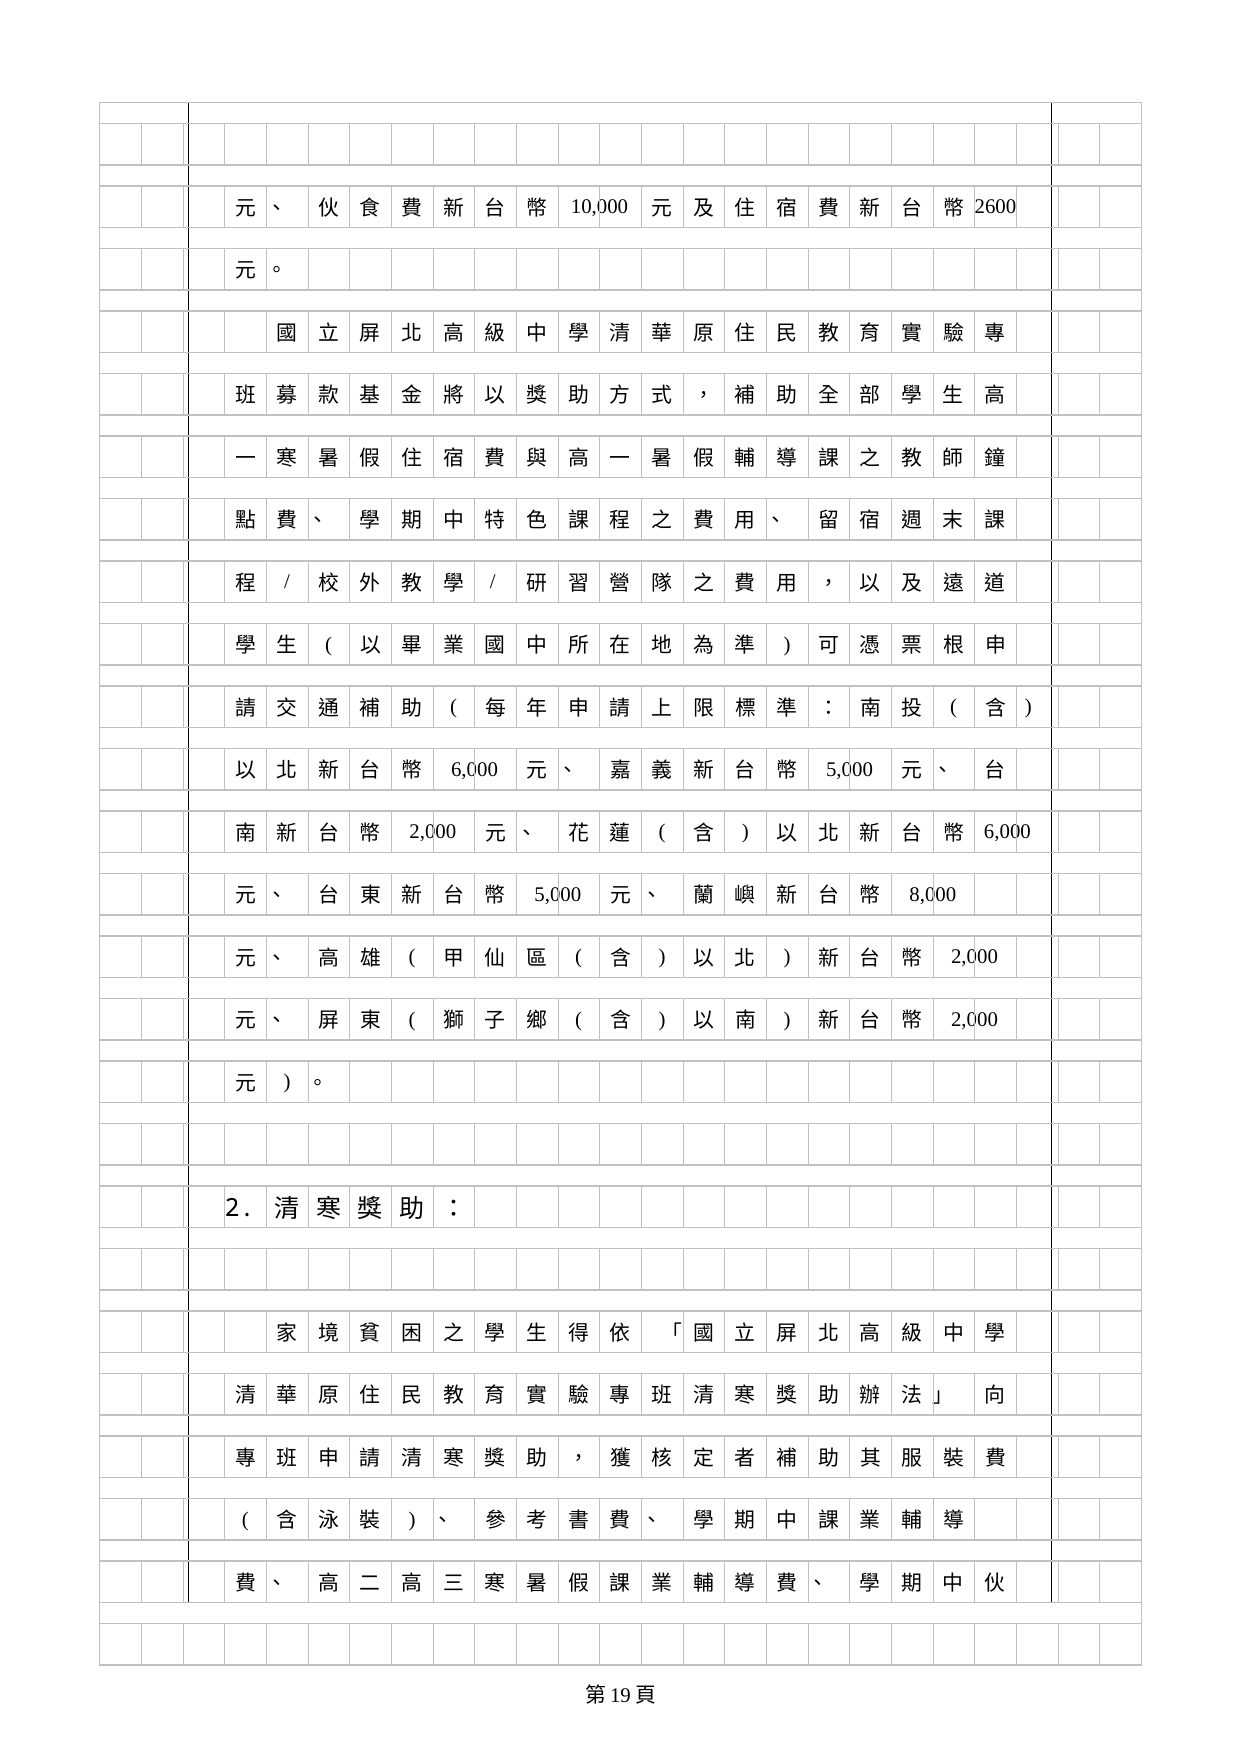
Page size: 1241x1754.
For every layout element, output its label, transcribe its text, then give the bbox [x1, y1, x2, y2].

table_cell 學生＿＿＿＿＿＿＿及家長雙方（或監護人）＿＿＿＿＿＿＿＿＿＿＿＿＿＿皆了解本班之經費獎補助原則(自106學年度起實施)： 統一獎補助項目： 教育部每學期補助原民生助學金新台幣11,000元、伙食費新台幣10,000元及住宿費新台幣2600元。 國立屏北高級中學清華原住民教育實驗專班募款基金將以獎助方式，補助全部學生高一寒暑假住宿費與高一暑假輔導課之教師鐘點費、學期中特色課程之費用、留宿週末課程/校外教學/ 研習營隊之費用，以及遠道學生(以畢業國中所在地為準)可憑票根申請交通補助(每年申請上限標準：南投(含)以北新台幣6,000元、嘉義新台幣5,000元、台南新台幣2,000元、花蓮(含)以北新台幣6,000元、台東新台幣5,000元、蘭嶼新台幣8,000元、高雄(甲仙區(含)以北)新台幣2,000元、屏東(獅子鄉(含)以南)新台幣2,000元)。 清寒獎助： 家境貧困之學生得依「國立屏北高級中學清華原住民教育實驗專班清寒獎助辦法」向專班申請清寒獎助，獲核定者補助其服裝費(含泳裝)、參考書費、學期中課業輔導費、高二高三寒暑假課業輔導費、學期中伙食費與住宿費差額、寒暑假伙食費與住宿費、返家週交通費(以遠道學生標準的2倍為上限)或留校伙食費、高一全年級校外教學費用、英文檢定報名費等。獲清寒獎助之學生有工讀之義務。 為增強學生對於原住民族文化認識、具備堅強自然生態知識且體會社會服務之精神，就讀高中三年之寒暑假、留校週、夜間，規劃相關必要課程活動、講座研習、族語課程、校外教學、返鄉服務、社區服務等活動，學生於就學期間如未能配合，得視情節輕重扣減獎助金。 [189, 541, 1051, 560]
table_cell 學生＿＿＿＿＿＿＿及家長雙方（或監護人）＿＿＿＿＿＿＿＿＿＿＿＿＿＿皆了解本班之經費獎補助原則(自106學年度起實施)： 統一獎補助項目： 教育部每學期補助原民生助學金新台幣11,000元、伙食費新台幣10,000元及住宿費新台幣2600元。 國立屏北高級中學清華原住民教育實驗專班募款基金將以獎助方式，補助全部學生高一寒暑假住宿費與高一暑假輔導課之教師鐘點費、學期中特色課程之費用、留宿週末課程/校外教學/ 研習營隊之費用，以及遠道學生(以畢業國中所在地為準)可憑票根申請交通補助(每年申請上限標準：南投(含)以北新台幣6,000元、嘉義新台幣5,000元、台南新台幣2,000元、花蓮(含)以北新台幣6,000元、台東新台幣5,000元、蘭嶼新台幣8,000元、高雄(甲仙區(含)以北)新台幣2,000元、屏東(獅子鄉(含)以南)新台幣2,000元)。 清寒獎助： 家境貧困之學生得依「國立屏北高級中學清華原住民教育實驗專班清寒獎助辦法」向專班申請清寒獎助，獲核定者補助其服裝費(含泳裝)、參考書費、學期中課業輔導費、高二高三寒暑假課業輔導費、學期中伙食費與住宿費差額、寒暑假伙食費與住宿費、返家週交通費(以遠道學生標準的2倍為上限)或留校伙食費、高一全年級校外教學費用、英文檢定報名費等。獲清寒獎助之學生有工讀之義務。 為增強學生對於原住民族文化認識、具備堅強自然生態知識且體會社會服務之精神，就讀高中三年之寒暑假、留校週、夜間，規劃相關必要課程活動、講座研習、族語課程、校外教學、返鄉服務、社區服務等活動，學生於就學期間如未能配合，得視情節輕重扣減獎助金。 [189, 228, 1051, 248]
table_cell 學生＿＿＿＿＿＿＿及家長雙方（或監護人）＿＿＿＿＿＿＿＿＿＿＿＿＿＿皆了解本班之經費獎補助原則(自106學年度起實施)： 統一獎補助項目： 教育部每學期補助原民生助學金新台幣11,000元、伙食費新台幣10,000元及住宿費新台幣2600元。 國立屏北高級中學清華原住民教育實驗專班募款基金將以獎助方式，補助全部學生高一寒暑假住宿費與高一暑假輔導課之教師鐘點費、學期中特色課程之費用、留宿週末課程/校外教學/ 研習營隊之費用，以及遠道學生(以畢業國中所在地為準)可憑票根申請交通補助(每年申請上限標準：南投(含)以北新台幣6,000元、嘉義新台幣5,000元、台南新台幣2,000元、花蓮(含)以北新台幣6,000元、台東新台幣5,000元、蘭嶼新台幣8,000元、高雄(甲仙區(含)以北)新台幣2,000元、屏東(獅子鄉(含)以南)新台幣2,000元)。 清寒獎助： 家境貧困之學生得依「國立屏北高級中學清華原住民教育實驗專班清寒獎助辦法」向專班申請清寒獎助，獲核定者補助其服裝費(含泳裝)、參考書費、學期中課業輔導費、高二高三寒暑假課業輔導費、學期中伙食費與住宿費差額、寒暑假伙食費與住宿費、返家週交通費(以遠道學生標準的2倍為上限)或留校伙食費、高一全年級校外教學費用、英文檢定報名費等。獲清寒獎助之學生有工讀之義務。 為增強學生對於原住民族文化認識、具備堅強自然生態知識且體會社會服務之精神，就讀高中三年之寒暑假、留校週、夜間，規劃相關必要課程活動、講座研習、族語課程、校外教學、返鄉服務、社區服務等活動，學生於就學期間如未能配合，得視情節輕重扣減獎助金。 [189, 853, 1051, 873]
table_cell 學生＿＿＿＿＿＿＿及家長雙方（或監護人）＿＿＿＿＿＿＿＿＿＿＿＿＿＿皆了解本班之經費獎補助原則(自106學年度起實施)： 統一獎補助項目： 教育部每學期補助原民生助學金新台幣11,000元、伙食費新台幣10,000元及住宿費新台幣2600元。 國立屏北高級中學清華原住民教育實驗專班募款基金將以獎助方式，補助全部學生高一寒暑假住宿費與高一暑假輔導課之教師鐘點費、學期中特色課程之費用、留宿週末課程/校外教學/ 研習營隊之費用，以及遠道學生(以畢業國中所在地為準)可憑票根申請交通補助(每年申請上限標準：南投(含)以北新台幣6,000元、嘉義新台幣5,000元、台南新台幣2,000元、花蓮(含)以北新台幣6,000元、台東新台幣5,000元、蘭嶼新台幣8,000元、高雄(甲仙區(含)以北)新台幣2,000元、屏東(獅子鄉(含)以南)新台幣2,000元)。 清寒獎助： 家境貧困之學生得依「國立屏北高級中學清華原住民教育實驗專班清寒獎助辦法」向專班申請清寒獎助，獲核定者補助其服裝費(含泳裝)、參考書費、學期中課業輔導費、高二高三寒暑假課業輔導費、學期中伙食費與住宿費差額、寒暑假伙食費與住宿費、返家週交通費(以遠道學生標準的2倍為上限)或留校伙食費、高一全年級校外教學費用、英文檢定報名費等。獲清寒獎助之學生有工讀之義務。 為增強學生對於原住民族文化認識、具備堅強自然生態知識且體會社會服務之精神，就讀高中三年之寒暑假、留校週、夜間，規劃相關必要課程活動、講座研習、族語課程、校外教學、返鄉服務、社區服務等活動，學生於就學期間如未能配合，得視情節輕重扣減獎助金。 [189, 291, 1051, 310]
table_cell 學生＿＿＿＿＿＿＿及家長雙方（或監護人）＿＿＿＿＿＿＿＿＿＿＿＿＿＿皆了解本班之經費獎補助原則(自106學年度起實施)： 統一獎補助項目： 教育部每學期補助原民生助學金新台幣11,000元、伙食費新台幣10,000元及住宿費新台幣2600元。 國立屏北高級中學清華原住民教育實驗專班募款基金將以獎助方式，補助全部學生高一寒暑假住宿費與高一暑假輔導課之教師鐘點費、學期中特色課程之費用、留宿週末課程/校外教學/ 研習營隊之費用，以及遠道學生(以畢業國中所在地為準)可憑票根申請交通補助(每年申請上限標準：南投(含)以北新台幣6,000元、嘉義新台幣5,000元、台南新台幣2,000元、花蓮(含)以北新台幣6,000元、台東新台幣5,000元、蘭嶼新台幣8,000元、高雄(甲仙區(含)以北)新台幣2,000元、屏東(獅子鄉(含)以南)新台幣2,000元)。 清寒獎助： 家境貧困之學生得依「國立屏北高級中學清華原住民教育實驗專班清寒獎助辦法」向專班申請清寒獎助，獲核定者補助其服裝費(含泳裝)、參考書費、學期中課業輔導費、高二高三寒暑假課業輔導費、學期中伙食費與住宿費差額、寒暑假伙食費與住宿費、返家週交通費(以遠道學生標準的2倍為上限)或留校伙食費、高一全年級校外教學費用、英文檢定報名費等。獲清寒獎助之學生有工讀之義務。 為增強學生對於原住民族文化認識、具備堅強自然生態知識且體會社會服務之精神，就讀高中三年之寒暑假、留校週、夜間，規劃相關必要課程活動、講座研習、族語課程、校外教學、返鄉服務、社區服務等活動，學生於就學期間如未能配合，得視情節輕重扣減獎助金。 [189, 478, 1051, 498]
table_cell 學生＿＿＿＿＿＿＿及家長雙方（或監護人）＿＿＿＿＿＿＿＿＿＿＿＿＿＿皆了解本班之經費獎補助原則(自106學年度起實施)： 統一獎補助項目： 教育部每學期補助原民生助學金新台幣11,000元、伙食費新台幣10,000元及住宿費新台幣2600元。 國立屏北高級中學清華原住民教育實驗專班募款基金將以獎助方式，補助全部學生高一寒暑假住宿費與高一暑假輔導課之教師鐘點費、學期中特色課程之費用、留宿週末課程/校外教學/ 研習營隊之費用，以及遠道學生(以畢業國中所在地為準)可憑票根申請交通補助(每年申請上限標準：南投(含)以北新台幣6,000元、嘉義新台幣5,000元、台南新台幣2,000元、花蓮(含)以北新台幣6,000元、台東新台幣5,000元、蘭嶼新台幣8,000元、高雄(甲仙區(含)以北)新台幣2,000元、屏東(獅子鄉(含)以南)新台幣2,000元)。 清寒獎助： 家境貧困之學生得依「國立屏北高級中學清華原住民教育實驗專班清寒獎助辦法」向專班申請清寒獎助，獲核定者補助其服裝費(含泳裝)、參考書費、學期中課業輔導費、高二高三寒暑假課業輔導費、學期中伙食費與住宿費差額、寒暑假伙食費與住宿費、返家週交通費(以遠道學生標準的2倍為上限)或留校伙食費、高一全年級校外教學費用、英文檢定報名費等。獲清寒獎助之學生有工讀之義務。 為增強學生對於原住民族文化認識、具備堅強自然生態知識且體會社會服務之精神，就讀高中三年之寒暑假、留校週、夜間，規劃相關必要課程活動、講座研習、族語課程、校外教學、返鄉服務、社區服務等活動，學生於就學期間如未能配合，得視情節輕重扣減獎助金。 [189, 1478, 1051, 1498]
table_cell 學生＿＿＿＿＿＿＿及家長雙方（或監護人）＿＿＿＿＿＿＿＿＿＿＿＿＿＿皆了解本班之經費獎補助原則(自106學年度起實施)： 統一獎補助項目： 教育部每學期補助原民生助學金新台幣11,000元、伙食費新台幣10,000元及住宿費新台幣2600元。 國立屏北高級中學清華原住民教育實驗專班募款基金將以獎助方式，補助全部學生高一寒暑假住宿費與高一暑假輔導課之教師鐘點費、學期中特色課程之費用、留宿週末課程/校外教學/ 研習營隊之費用，以及遠道學生(以畢業國中所在地為準)可憑票根申請交通補助(每年申請上限標準：南投(含)以北新台幣6,000元、嘉義新台幣5,000元、台南新台幣2,000元、花蓮(含)以北新台幣6,000元、台東新台幣5,000元、蘭嶼新台幣8,000元、高雄(甲仙區(含)以北)新台幣2,000元、屏東(獅子鄉(含)以南)新台幣2,000元)。 清寒獎助： 家境貧困之學生得依「國立屏北高級中學清華原住民教育實驗專班清寒獎助辦法」向專班申請清寒獎助，獲核定者補助其服裝費(含泳裝)、參考書費、學期中課業輔導費、高二高三寒暑假課業輔導費、學期中伙食費與住宿費差額、寒暑假伙食費與住宿費、返家週交通費(以遠道學生標準的2倍為上限)或留校伙食費、高一全年級校外教學費用、英文檢定報名費等。獲清寒獎助之學生有工讀之義務。 為增強學生對於原住民族文化認識、具備堅強自然生態知識且體會社會服務之精神，就讀高中三年之寒暑假、留校週、夜間，規劃相關必要課程活動、講座研習、族語課程、校外教學、返鄉服務、社區服務等活動，學生於就學期間如未能配合，得視情節輕重扣減獎助金。 [189, 1228, 1051, 1248]
table_cell 學生＿＿＿＿＿＿＿及家長雙方（或監護人）＿＿＿＿＿＿＿＿＿＿＿＿＿＿皆了解本班之經費獎補助原則(自106學年度起實施)： 統一獎補助項目： 教育部每學期補助原民生助學金新台幣11,000元、伙食費新台幣10,000元及住宿費新台幣2600元。 國立屏北高級中學清華原住民教育實驗專班募款基金將以獎助方式，補助全部學生高一寒暑假住宿費與高一暑假輔導課之教師鐘點費、學期中特色課程之費用、留宿週末課程/校外教學/ 研習營隊之費用，以及遠道學生(以畢業國中所在地為準)可憑票根申請交通補助(每年申請上限標準：南投(含)以北新台幣6,000元、嘉義新台幣5,000元、台南新台幣2,000元、花蓮(含)以北新台幣6,000元、台東新台幣5,000元、蘭嶼新台幣8,000元、高雄(甲仙區(含)以北)新台幣2,000元、屏東(獅子鄉(含)以南)新台幣2,000元)。 清寒獎助： 家境貧困之學生得依「國立屏北高級中學清華原住民教育實驗專班清寒獎助辦法」向專班申請清寒獎助，獲核定者補助其服裝費(含泳裝)、參考書費、學期中課業輔導費、高二高三寒暑假課業輔導費、學期中伙食費與住宿費差額、寒暑假伙食費與住宿費、返家週交通費(以遠道學生標準的2倍為上限)或留校伙食費、高一全年級校外教學費用、英文檢定報名費等。獲清寒獎助之學生有工讀之義務。 為增強學生對於原住民族文化認識、具備堅強自然生態知識且體會社會服務之精神，就讀高中三年之寒暑假、留校週、夜間，規劃相關必要課程活動、講座研習、族語課程、校外教學、返鄉服務、社區服務等活動，學生於就學期間如未能配合，得視情節輕重扣減獎助金。 [189, 978, 1051, 998]
table_cell 學生＿＿＿＿＿＿＿及家長雙方（或監護人）＿＿＿＿＿＿＿＿＿＿＿＿＿＿皆了解本班之經費獎補助原則(自106學年度起實施)： 統一獎補助項目： 教育部每學期補助原民生助學金新台幣11,000元、伙食費新台幣10,000元及住宿費新台幣2600元。 國立屏北高級中學清華原住民教育實驗專班募款基金將以獎助方式，補助全部學生高一寒暑假住宿費與高一暑假輔導課之教師鐘點費、學期中特色課程之費用、留宿週末課程/校外教學/ 研習營隊之費用，以及遠道學生(以畢業國中所在地為準)可憑票根申請交通補助(每年申請上限標準：南投(含)以北新台幣6,000元、嘉義新台幣5,000元、台南新台幣2,000元、花蓮(含)以北新台幣6,000元、台東新台幣5,000元、蘭嶼新台幣8,000元、高雄(甲仙區(含)以北)新台幣2,000元、屏東(獅子鄉(含)以南)新台幣2,000元)。 清寒獎助： 家境貧困之學生得依「國立屏北高級中學清華原住民教育實驗專班清寒獎助辦法」向專班申請清寒獎助，獲核定者補助其服裝費(含泳裝)、參考書費、學期中課業輔導費、高二高三寒暑假課業輔導費、學期中伙食費與住宿費差額、寒暑假伙食費與住宿費、返家週交通費(以遠道學生標準的2倍為上限)或留校伙食費、高一全年級校外教學費用、英文檢定報名費等。獲清寒獎助之學生有工讀之義務。 為增強學生對於原住民族文化認識、具備堅強自然生態知識且體會社會服務之精神，就讀高中三年之寒暑假、留校週、夜間，規劃相關必要課程活動、講座研習、族語課程、校外教學、返鄉服務、社區服務等活動，學生於就學期間如未能配合，得視情節輕重扣減獎助金。 [189, 1291, 1051, 1310]
table_cell 學生＿＿＿＿＿＿＿及家長雙方（或監護人）＿＿＿＿＿＿＿＿＿＿＿＿＿＿皆了解本班之經費獎補助原則(自106學年度起實施)： 統一獎補助項目： 教育部每學期補助原民生助學金新台幣11,000元、伙食費新台幣10,000元及住宿費新台幣2600元。 國立屏北高級中學清華原住民教育實驗專班募款基金將以獎助方式，補助全部學生高一寒暑假住宿費與高一暑假輔導課之教師鐘點費、學期中特色課程之費用、留宿週末課程/校外教學/ 研習營隊之費用，以及遠道學生(以畢業國中所在地為準)可憑票根申請交通補助(每年申請上限標準：南投(含)以北新台幣6,000元、嘉義新台幣5,000元、台南新台幣2,000元、花蓮(含)以北新台幣6,000元、台東新台幣5,000元、蘭嶼新台幣8,000元、高雄(甲仙區(含)以北)新台幣2,000元、屏東(獅子鄉(含)以南)新台幣2,000元)。 清寒獎助： 家境貧困之學生得依「國立屏北高級中學清華原住民教育實驗專班清寒獎助辦法」向專班申請清寒獎助，獲核定者補助其服裝費(含泳裝)、參考書費、學期中課業輔導費、高二高三寒暑假課業輔導費、學期中伙食費與住宿費差額、寒暑假伙食費與住宿費、返家週交通費(以遠道學生標準的2倍為上限)或留校伙食費、高一全年級校外教學費用、英文檢定報名費等。獲清寒獎助之學生有工讀之義務。 為增強學生對於原住民族文化認識、具備堅強自然生態知識且體會社會服務之精神，就讀高中三年之寒暑假、留校週、夜間，規劃相關必要課程活動、講座研習、族語課程、校外教學、返鄉服務、社區服務等活動，學生於就學期間如未能配合，得視情節輕重扣減獎助金。 [189, 1041, 1051, 1060]
table_cell 學生＿＿＿＿＿＿＿及家長雙方（或監護人）＿＿＿＿＿＿＿＿＿＿＿＿＿＿皆了解本班之經費獎補助原則(自106學年度起實施)： 統一獎補助項目： 教育部每學期補助原民生助學金新台幣11,000元、伙食費新台幣10,000元及住宿費新台幣2600元。 國立屏北高級中學清華原住民教育實驗專班募款基金將以獎助方式，補助全部學生高一寒暑假住宿費與高一暑假輔導課之教師鐘點費、學期中特色課程之費用、留宿週末課程/校外教學/ 研習營隊之費用，以及遠道學生(以畢業國中所在地為準)可憑票根申請交通補助(每年申請上限標準：南投(含)以北新台幣6,000元、嘉義新台幣5,000元、台南新台幣2,000元、花蓮(含)以北新台幣6,000元、台東新台幣5,000元、蘭嶼新台幣8,000元、高雄(甲仙區(含)以北)新台幣2,000元、屏東(獅子鄉(含)以南)新台幣2,000元)。 清寒獎助： 家境貧困之學生得依「國立屏北高級中學清華原住民教育實驗專班清寒獎助辦法」向專班申請清寒獎助，獲核定者補助其服裝費(含泳裝)、參考書費、學期中課業輔導費、高二高三寒暑假課業輔導費、學期中伙食費與住宿費差額、寒暑假伙食費與住宿費、返家週交通費(以遠道學生標準的2倍為上限)或留校伙食費、高一全年級校外教學費用、英文檢定報名費等。獲清寒獎助之學生有工讀之義務。 為增強學生對於原住民族文化認識、具備堅強自然生態知識且體會社會服務之精神，就讀高中三年之寒暑假、留校週、夜間，規劃相關必要課程活動、講座研習、族語課程、校外教學、返鄉服務、社區服務等活動，學生於就學期間如未能配合，得視情節輕重扣減獎助金。 [189, 103, 1051, 123]
table_cell 學生＿＿＿＿＿＿＿及家長雙方（或監護人）＿＿＿＿＿＿＿＿＿＿＿＿＿＿皆了解本班之經費獎補助原則(自106學年度起實施)： 統一獎補助項目： 教育部每學期補助原民生助學金新台幣11,000元、伙食費新台幣10,000元及住宿費新台幣2600元。 國立屏北高級中學清華原住民教育實驗專班募款基金將以獎助方式，補助全部學生高一寒暑假住宿費與高一暑假輔導課之教師鐘點費、學期中特色課程之費用、留宿週末課程/校外教學/ 研習營隊之費用，以及遠道學生(以畢業國中所在地為準)可憑票根申請交通補助(每年申請上限標準：南投(含)以北新台幣6,000元、嘉義新台幣5,000元、台南新台幣2,000元、花蓮(含)以北新台幣6,000元、台東新台幣5,000元、蘭嶼新台幣8,000元、高雄(甲仙區(含)以北)新台幣2,000元、屏東(獅子鄉(含)以南)新台幣2,000元)。 清寒獎助： 家境貧困之學生得依「國立屏北高級中學清華原住民教育實驗專班清寒獎助辦法」向專班申請清寒獎助，獲核定者補助其服裝費(含泳裝)、參考書費、學期中課業輔導費、高二高三寒暑假課業輔導費、學期中伙食費與住宿費差額、寒暑假伙食費與住宿費、返家週交通費(以遠道學生標準的2倍為上限)或留校伙食費、高一全年級校外教學費用、英文檢定報名費等。獲清寒獎助之學生有工讀之義務。 為增強學生對於原住民族文化認識、具備堅強自然生態知識且體會社會服務之精神，就讀高中三年之寒暑假、留校週、夜間，規劃相關必要課程活動、講座研習、族語課程、校外教學、返鄉服務、社區服務等活動，學生於就學期間如未能配合，得視情節輕重扣減獎助金。 [189, 603, 1051, 623]
table_cell 學生＿＿＿＿＿＿＿及家長雙方（或監護人）＿＿＿＿＿＿＿＿＿＿＿＿＿＿皆了解本班之經費獎補助原則(自106學年度起實施)： 統一獎補助項目： 教育部每學期補助原民生助學金新台幣11,000元、伙食費新台幣10,000元及住宿費新台幣2600元。 國立屏北高級中學清華原住民教育實驗專班募款基金將以獎助方式，補助全部學生高一寒暑假住宿費與高一暑假輔導課之教師鐘點費、學期中特色課程之費用、留宿週末課程/校外教學/ 研習營隊之費用，以及遠道學生(以畢業國中所在地為準)可憑票根申請交通補助(每年申請上限標準：南投(含)以北新台幣6,000元、嘉義新台幣5,000元、台南新台幣2,000元、花蓮(含)以北新台幣6,000元、台東新台幣5,000元、蘭嶼新台幣8,000元、高雄(甲仙區(含)以北)新台幣2,000元、屏東(獅子鄉(含)以南)新台幣2,000元)。 清寒獎助： 家境貧困之學生得依「國立屏北高級中學清華原住民教育實驗專班清寒獎助辦法」向專班申請清寒獎助，獲核定者補助其服裝費(含泳裝)、參考書費、學期中課業輔導費、高二高三寒暑假課業輔導費、學期中伙食費與住宿費差額、寒暑假伙食費與住宿費、返家週交通費(以遠道學生標準的2倍為上限)或留校伙食費、高一全年級校外教學費用、英文檢定報名費等。獲清寒獎助之學生有工讀之義務。 為增強學生對於原住民族文化認識、具備堅強自然生態知識且體會社會服務之精神，就讀高中三年之寒暑假、留校週、夜間，規劃相關必要課程活動、講座研習、族語課程、校外教學、返鄉服務、社區服務等活動，學生於就學期間如未能配合，得視情節輕重扣減獎助金。 [189, 1353, 1051, 1373]
table_cell 學生＿＿＿＿＿＿＿及家長雙方（或監護人）＿＿＿＿＿＿＿＿＿＿＿＿＿＿皆了解本班之經費獎補助原則(自106學年度起實施)： 統一獎補助項目： 教育部每學期補助原民生助學金新台幣11,000元、伙食費新台幣10,000元及住宿費新台幣2600元。 國立屏北高級中學清華原住民教育實驗專班募款基金將以獎助方式，補助全部學生高一寒暑假住宿費與高一暑假輔導課之教師鐘點費、學期中特色課程之費用、留宿週末課程/校外教學/ 研習營隊之費用，以及遠道學生(以畢業國中所在地為準)可憑票根申請交通補助(每年申請上限標準：南投(含)以北新台幣6,000元、嘉義新台幣5,000元、台南新台幣2,000元、花蓮(含)以北新台幣6,000元、台東新台幣5,000元、蘭嶼新台幣8,000元、高雄(甲仙區(含)以北)新台幣2,000元、屏東(獅子鄉(含)以南)新台幣2,000元)。 清寒獎助： 家境貧困之學生得依「國立屏北高級中學清華原住民教育實驗專班清寒獎助辦法」向專班申請清寒獎助，獲核定者補助其服裝費(含泳裝)、參考書費、學期中課業輔導費、高二高三寒暑假課業輔導費、學期中伙食費與住宿費差額、寒暑假伙食費與住宿費、返家週交通費(以遠道學生標準的2倍為上限)或留校伙食費、高一全年級校外教學費用、英文檢定報名費等。獲清寒獎助之學生有工讀之義務。 為增強學生對於原住民族文化認識、具備堅強自然生態知識且體會社會服務之精神，就讀高中三年之寒暑假、留校週、夜間，規劃相關必要課程活動、講座研習、族語課程、校外教學、返鄉服務、社區服務等活動，學生於就學期間如未能配合，得視情節輕重扣減獎助金。 [189, 728, 1051, 748]
table_cell 學生＿＿＿＿＿＿＿及家長雙方（或監護人）＿＿＿＿＿＿＿＿＿＿＿＿＿＿皆了解本班之經費獎補助原則(自106學年度起實施)： 統一獎補助項目： 教育部每學期補助原民生助學金新台幣11,000元、伙食費新台幣10,000元及住宿費新台幣2600元。 國立屏北高級中學清華原住民教育實驗專班募款基金將以獎助方式，補助全部學生高一寒暑假住宿費與高一暑假輔導課之教師鐘點費、學期中特色課程之費用、留宿週末課程/校外教學/ 研習營隊之費用，以及遠道學生(以畢業國中所在地為準)可憑票根申請交通補助(每年申請上限標準：南投(含)以北新台幣6,000元、嘉義新台幣5,000元、台南新台幣2,000元、花蓮(含)以北新台幣6,000元、台東新台幣5,000元、蘭嶼新台幣8,000元、高雄(甲仙區(含)以北)新台幣2,000元、屏東(獅子鄉(含)以南)新台幣2,000元)。 清寒獎助： 家境貧困之學生得依「國立屏北高級中學清華原住民教育實驗專班清寒獎助辦法」向專班申請清寒獎助，獲核定者補助其服裝費(含泳裝)、參考書費、學期中課業輔導費、高二高三寒暑假課業輔導費、學期中伙食費與住宿費差額、寒暑假伙食費與住宿費、返家週交通費(以遠道學生標準的2倍為上限)或留校伙食費、高一全年級校外教學費用、英文檢定報名費等。獲清寒獎助之學生有工讀之義務。 為增強學生對於原住民族文化認識、具備堅強自然生態知識且體會社會服務之精神，就讀高中三年之寒暑假、留校週、夜間，規劃相關必要課程活動、講座研習、族語課程、校外教學、返鄉服務、社區服務等活動，學生於就學期間如未能配合，得視情節輕重扣減獎助金。 [189, 1541, 1051, 1560]
table_cell 學生＿＿＿＿＿＿＿及家長雙方（或監護人）＿＿＿＿＿＿＿＿＿＿＿＿＿＿皆了解本班之經費獎補助原則(自106學年度起實施)： 統一獎補助項目： 教育部每學期補助原民生助學金新台幣11,000元、伙食費新台幣10,000元及住宿費新台幣2600元。 國立屏北高級中學清華原住民教育實驗專班募款基金將以獎助方式，補助全部學生高一寒暑假住宿費與高一暑假輔導課之教師鐘點費、學期中特色課程之費用、留宿週末課程/校外教學/ 研習營隊之費用，以及遠道學生(以畢業國中所在地為準)可憑票根申請交通補助(每年申請上限標準：南投(含)以北新台幣6,000元、嘉義新台幣5,000元、台南新台幣2,000元、花蓮(含)以北新台幣6,000元、台東新台幣5,000元、蘭嶼新台幣8,000元、高雄(甲仙區(含)以北)新台幣2,000元、屏東(獅子鄉(含)以南)新台幣2,000元)。 清寒獎助： 家境貧困之學生得依「國立屏北高級中學清華原住民教育實驗專班清寒獎助辦法」向專班申請清寒獎助，獲核定者補助其服裝費(含泳裝)、參考書費、學期中課業輔導費、高二高三寒暑假課業輔導費、學期中伙食費與住宿費差額、寒暑假伙食費與住宿費、返家週交通費(以遠道學生標準的2倍為上限)或留校伙食費、高一全年級校外教學費用、英文檢定報名費等。獲清寒獎助之學生有工讀之義務。 為增強學生對於原住民族文化認識、具備堅強自然生態知識且體會社會服務之精神，就讀高中三年之寒暑假、留校週、夜間，規劃相關必要課程活動、講座研習、族語課程、校外教學、返鄉服務、社區服務等活動，學生於就學期間如未能配合，得視情節輕重扣減獎助金。 [189, 1103, 1051, 1123]
table_cell 學生＿＿＿＿＿＿＿及家長雙方（或監護人）＿＿＿＿＿＿＿＿＿＿＿＿＿＿皆了解本班之經費獎補助原則(自106學年度起實施)： 統一獎補助項目： 教育部每學期補助原民生助學金新台幣11,000元、伙食費新台幣10,000元及住宿費新台幣2600元。 國立屏北高級中學清華原住民教育實驗專班募款基金將以獎助方式，補助全部學生高一寒暑假住宿費與高一暑假輔導課之教師鐘點費、學期中特色課程之費用、留宿週末課程/校外教學/ 研習營隊之費用，以及遠道學生(以畢業國中所在地為準)可憑票根申請交通補助(每年申請上限標準：南投(含)以北新台幣6,000元、嘉義新台幣5,000元、台南新台幣2,000元、花蓮(含)以北新台幣6,000元、台東新台幣5,000元、蘭嶼新台幣8,000元、高雄(甲仙區(含)以北)新台幣2,000元、屏東(獅子鄉(含)以南)新台幣2,000元)。 清寒獎助： 家境貧困之學生得依「國立屏北高級中學清華原住民教育實驗專班清寒獎助辦法」向專班申請清寒獎助，獲核定者補助其服裝費(含泳裝)、參考書費、學期中課業輔導費、高二高三寒暑假課業輔導費、學期中伙食費與住宿費差額、寒暑假伙食費與住宿費、返家週交通費(以遠道學生標準的2倍為上限)或留校伙食費、高一全年級校外教學費用、英文檢定報名費等。獲清寒獎助之學生有工讀之義務。 為增強學生對於原住民族文化認識、具備堅強自然生態知識且體會社會服務之精神，就讀高中三年之寒暑假、留校週、夜間，規劃相關必要課程活動、講座研習、族語課程、校外教學、返鄉服務、社區服務等活動，學生於就學期間如未能配合，得視情節輕重扣減獎助金。 [189, 166, 1051, 185]
table_cell 學生＿＿＿＿＿＿＿及家長雙方（或監護人）＿＿＿＿＿＿＿＿＿＿＿＿＿＿皆了解本班之經費獎補助原則(自106學年度起實施)： 統一獎補助項目： 教育部每學期補助原民生助學金新台幣11,000元、伙食費新台幣10,000元及住宿費新台幣2600元。 國立屏北高級中學清華原住民教育實驗專班募款基金將以獎助方式，補助全部學生高一寒暑假住宿費與高一暑假輔導課之教師鐘點費、學期中特色課程之費用、留宿週末課程/校外教學/ 研習營隊之費用，以及遠道學生(以畢業國中所在地為準)可憑票根申請交通補助(每年申請上限標準：南投(含)以北新台幣6,000元、嘉義新台幣5,000元、台南新台幣2,000元、花蓮(含)以北新台幣6,000元、台東新台幣5,000元、蘭嶼新台幣8,000元、高雄(甲仙區(含)以北)新台幣2,000元、屏東(獅子鄉(含)以南)新台幣2,000元)。 清寒獎助： 家境貧困之學生得依「國立屏北高級中學清華原住民教育實驗專班清寒獎助辦法」向專班申請清寒獎助，獲核定者補助其服裝費(含泳裝)、參考書費、學期中課業輔導費、高二高三寒暑假課業輔導費、學期中伙食費與住宿費差額、寒暑假伙食費與住宿費、返家週交通費(以遠道學生標準的2倍為上限)或留校伙食費、高一全年級校外教學費用、英文檢定報名費等。獲清寒獎助之學生有工讀之義務。 為增強學生對於原住民族文化認識、具備堅強自然生態知識且體會社會服務之精神，就讀高中三年之寒暑假、留校週、夜間，規劃相關必要課程活動、講座研習、族語課程、校外教學、返鄉服務、社區服務等活動，學生於就學期間如未能配合，得視情節輕重扣減獎助金。 [189, 1416, 1051, 1435]
table_cell 學生＿＿＿＿＿＿＿及家長雙方（或監護人）＿＿＿＿＿＿＿＿＿＿＿＿＿＿皆了解本班之經費獎補助原則(自106學年度起實施)： 統一獎補助項目： 教育部每學期補助原民生助學金新台幣11,000元、伙食費新台幣10,000元及住宿費新台幣2600元。 國立屏北高級中學清華原住民教育實驗專班募款基金將以獎助方式，補助全部學生高一寒暑假住宿費與高一暑假輔導課之教師鐘點費、學期中特色課程之費用、留宿週末課程/校外教學/ 研習營隊之費用，以及遠道學生(以畢業國中所在地為準)可憑票根申請交通補助(每年申請上限標準：南投(含)以北新台幣6,000元、嘉義新台幣5,000元、台南新台幣2,000元、花蓮(含)以北新台幣6,000元、台東新台幣5,000元、蘭嶼新台幣8,000元、高雄(甲仙區(含)以北)新台幣2,000元、屏東(獅子鄉(含)以南)新台幣2,000元)。 清寒獎助： 家境貧困之學生得依「國立屏北高級中學清華原住民教育實驗專班清寒獎助辦法」向專班申請清寒獎助，獲核定者補助其服裝費(含泳裝)、參考書費、學期中課業輔導費、高二高三寒暑假課業輔導費、學期中伙食費與住宿費差額、寒暑假伙食費與住宿費、返家週交通費(以遠道學生標準的2倍為上限)或留校伙食費、高一全年級校外教學費用、英文檢定報名費等。獲清寒獎助之學生有工讀之義務。 為增強學生對於原住民族文化認識、具備堅強自然生態知識且體會社會服務之精神，就讀高中三年之寒暑假、留校週、夜間，規劃相關必要課程活動、講座研習、族語課程、校外教學、返鄉服務、社區服務等活動，學生於就學期間如未能配合，得視情節輕重扣減獎助金。 [189, 353, 1051, 373]
table_cell 學生＿＿＿＿＿＿＿及家長雙方（或監護人）＿＿＿＿＿＿＿＿＿＿＿＿＿＿皆了解本班之經費獎補助原則(自106學年度起實施)： 統一獎補助項目： 教育部每學期補助原民生助學金新台幣11,000元、伙食費新台幣10,000元及住宿費新台幣2600元。 國立屏北高級中學清華原住民教育實驗專班募款基金將以獎助方式，補助全部學生高一寒暑假住宿費與高一暑假輔導課之教師鐘點費、學期中特色課程之費用、留宿週末課程/校外教學/ 研習營隊之費用，以及遠道學生(以畢業國中所在地為準)可憑票根申請交通補助(每年申請上限標準：南投(含)以北新台幣6,000元、嘉義新台幣5,000元、台南新台幣2,000元、花蓮(含)以北新台幣6,000元、台東新台幣5,000元、蘭嶼新台幣8,000元、高雄(甲仙區(含)以北)新台幣2,000元、屏東(獅子鄉(含)以南)新台幣2,000元)。 清寒獎助： 家境貧困之學生得依「國立屏北高級中學清華原住民教育實驗專班清寒獎助辦法」向專班申請清寒獎助，獲核定者補助其服裝費(含泳裝)、參考書費、學期中課業輔導費、高二高三寒暑假課業輔導費、學期中伙食費與住宿費差額、寒暑假伙食費與住宿費、返家週交通費(以遠道學生標準的2倍為上限)或留校伙食費、高一全年級校外教學費用、英文檢定報名費等。獲清寒獎助之學生有工讀之義務。 為增強學生對於原住民族文化認識、具備堅強自然生態知識且體會社會服務之精神，就讀高中三年之寒暑假、留校週、夜間，規劃相關必要課程活動、講座研習、族語課程、校外教學、返鄉服務、社區服務等活動，學生於就學期間如未能配合，得視情節輕重扣減獎助金。 [189, 791, 1051, 810]
table_cell 學生＿＿＿＿＿＿＿及家長雙方（或監護人）＿＿＿＿＿＿＿＿＿＿＿＿＿＿皆了解本班之經費獎補助原則(自106學年度起實施)： 統一獎補助項目： 教育部每學期補助原民生助學金新台幣11,000元、伙食費新台幣10,000元及住宿費新台幣2600元。 國立屏北高級中學清華原住民教育實驗專班募款基金將以獎助方式，補助全部學生高一寒暑假住宿費與高一暑假輔導課之教師鐘點費、學期中特色課程之費用、留宿週末課程/校外教學/ 研習營隊之費用，以及遠道學生(以畢業國中所在地為準)可憑票根申請交通補助(每年申請上限標準：南投(含)以北新台幣6,000元、嘉義新台幣5,000元、台南新台幣2,000元、花蓮(含)以北新台幣6,000元、台東新台幣5,000元、蘭嶼新台幣8,000元、高雄(甲仙區(含)以北)新台幣2,000元、屏東(獅子鄉(含)以南)新台幣2,000元)。 清寒獎助： 家境貧困之學生得依「國立屏北高級中學清華原住民教育實驗專班清寒獎助辦法」向專班申請清寒獎助，獲核定者補助其服裝費(含泳裝)、參考書費、學期中課業輔導費、高二高三寒暑假課業輔導費、學期中伙食費與住宿費差額、寒暑假伙食費與住宿費、返家週交通費(以遠道學生標準的2倍為上限)或留校伙食費、高一全年級校外教學費用、英文檢定報名費等。獲清寒獎助之學生有工讀之義務。 為增強學生對於原住民族文化認識、具備堅強自然生態知識且體會社會服務之精神，就讀高中三年之寒暑假、留校週、夜間，規劃相關必要課程活動、講座研習、族語課程、校外教學、返鄉服務、社區服務等活動，學生於就學期間如未能配合，得視情節輕重扣減獎助金。 [189, 666, 1051, 685]
table_cell 學生＿＿＿＿＿＿＿及家長雙方（或監護人）＿＿＿＿＿＿＿＿＿＿＿＿＿＿皆了解本班之經費獎補助原則(自106學年度起實施)： 統一獎補助項目： 教育部每學期補助原民生助學金新台幣11,000元、伙食費新台幣10,000元及住宿費新台幣2600元。 國立屏北高級中學清華原住民教育實驗專班募款基金將以獎助方式，補助全部學生高一寒暑假住宿費與高一暑假輔導課之教師鐘點費、學期中特色課程之費用、留宿週末課程/校外教學/ 研習營隊之費用，以及遠道學生(以畢業國中所在地為準)可憑票根申請交通補助(每年申請上限標準：南投(含)以北新台幣6,000元、嘉義新台幣5,000元、台南新台幣2,000元、花蓮(含)以北新台幣6,000元、台東新台幣5,000元、蘭嶼新台幣8,000元、高雄(甲仙區(含)以北)新台幣2,000元、屏東(獅子鄉(含)以南)新台幣2,000元)。 清寒獎助： 家境貧困之學生得依「國立屏北高級中學清華原住民教育實驗專班清寒獎助辦法」向專班申請清寒獎助，獲核定者補助其服裝費(含泳裝)、參考書費、學期中課業輔導費、高二高三寒暑假課業輔導費、學期中伙食費與住宿費差額、寒暑假伙食費與住宿費、返家週交通費(以遠道學生標準的2倍為上限)或留校伙食費、高一全年級校外教學費用、英文檢定報名費等。獲清寒獎助之學生有工讀之義務。 為增強學生對於原住民族文化認識、具備堅強自然生態知識且體會社會服務之精神，就讀高中三年之寒暑假、留校週、夜間，規劃相關必要課程活動、講座研習、族語課程、校外教學、返鄉服務、社區服務等活動，學生於就學期間如未能配合，得視情節輕重扣減獎助金。 [189, 416, 1051, 435]
table_cell 學生＿＿＿＿＿＿＿及家長雙方（或監護人）＿＿＿＿＿＿＿＿＿＿＿＿＿＿皆了解本班之經費獎補助原則(自106學年度起實施)： 統一獎補助項目： 教育部每學期補助原民生助學金新台幣11,000元、伙食費新台幣10,000元及住宿費新台幣2600元。 國立屏北高級中學清華原住民教育實驗專班募款基金將以獎助方式，補助全部學生高一寒暑假住宿費與高一暑假輔導課之教師鐘點費、學期中特色課程之費用、留宿週末課程/校外教學/ 研習營隊之費用，以及遠道學生(以畢業國中所在地為準)可憑票根申請交通補助(每年申請上限標準：南投(含)以北新台幣6,000元、嘉義新台幣5,000元、台南新台幣2,000元、花蓮(含)以北新台幣6,000元、台東新台幣5,000元、蘭嶼新台幣8,000元、高雄(甲仙區(含)以北)新台幣2,000元、屏東(獅子鄉(含)以南)新台幣2,000元)。 清寒獎助： 家境貧困之學生得依「國立屏北高級中學清華原住民教育實驗專班清寒獎助辦法」向專班申請清寒獎助，獲核定者補助其服裝費(含泳裝)、參考書費、學期中課業輔導費、高二高三寒暑假課業輔導費、學期中伙食費與住宿費差額、寒暑假伙食費與住宿費、返家週交通費(以遠道學生標準的2倍為上限)或留校伙食費、高一全年級校外教學費用、英文檢定報名費等。獲清寒獎助之學生有工讀之義務。 為增強學生對於原住民族文化認識、具備堅強自然生態知識且體會社會服務之精神，就讀高中三年之寒暑假、留校週、夜間，規劃相關必要課程活動、講座研習、族語課程、校外教學、返鄉服務、社區服務等活動，學生於就學期間如未能配合，得視情節輕重扣減獎助金。 [189, 916, 1051, 935]
table_cell 學生＿＿＿＿＿＿＿及家長雙方（或監護人）＿＿＿＿＿＿＿＿＿＿＿＿＿＿皆了解本班之經費獎補助原則(自106學年度起實施)： 統一獎補助項目： 教育部每學期補助原民生助學金新台幣11,000元、伙食費新台幣10,000元及住宿費新台幣2600元。 國立屏北高級中學清華原住民教育實驗專班募款基金將以獎助方式，補助全部學生高一寒暑假住宿費與高一暑假輔導課之教師鐘點費、學期中特色課程之費用、留宿週末課程/校外教學/ 研習營隊之費用，以及遠道學生(以畢業國中所在地為準)可憑票根申請交通補助(每年申請上限標準：南投(含)以北新台幣6,000元、嘉義新台幣5,000元、台南新台幣2,000元、花蓮(含)以北新台幣6,000元、台東新台幣5,000元、蘭嶼新台幣8,000元、高雄(甲仙區(含)以北)新台幣2,000元、屏東(獅子鄉(含)以南)新台幣2,000元)。 清寒獎助： 家境貧困之學生得依「國立屏北高級中學清華原住民教育實驗專班清寒獎助辦法」向專班申請清寒獎助，獲核定者補助其服裝費(含泳裝)、參考書費、學期中課業輔導費、高二高三寒暑假課業輔導費、學期中伙食費與住宿費差額、寒暑假伙食費與住宿費、返家週交通費(以遠道學生標準的2倍為上限)或留校伙食費、高一全年級校外教學費用、英文檢定報名費等。獲清寒獎助之學生有工讀之義務。 為增強學生對於原住民族文化認識、具備堅強自然生態知識且體會社會服務之精神，就讀高中三年之寒暑假、留校週、夜間，規劃相關必要課程活動、講座研習、族語課程、校外教學、返鄉服務、社區服務等活動，學生於就學期間如未能配合，得視情節輕重扣減獎助金。 [189, 1166, 1051, 1185]
